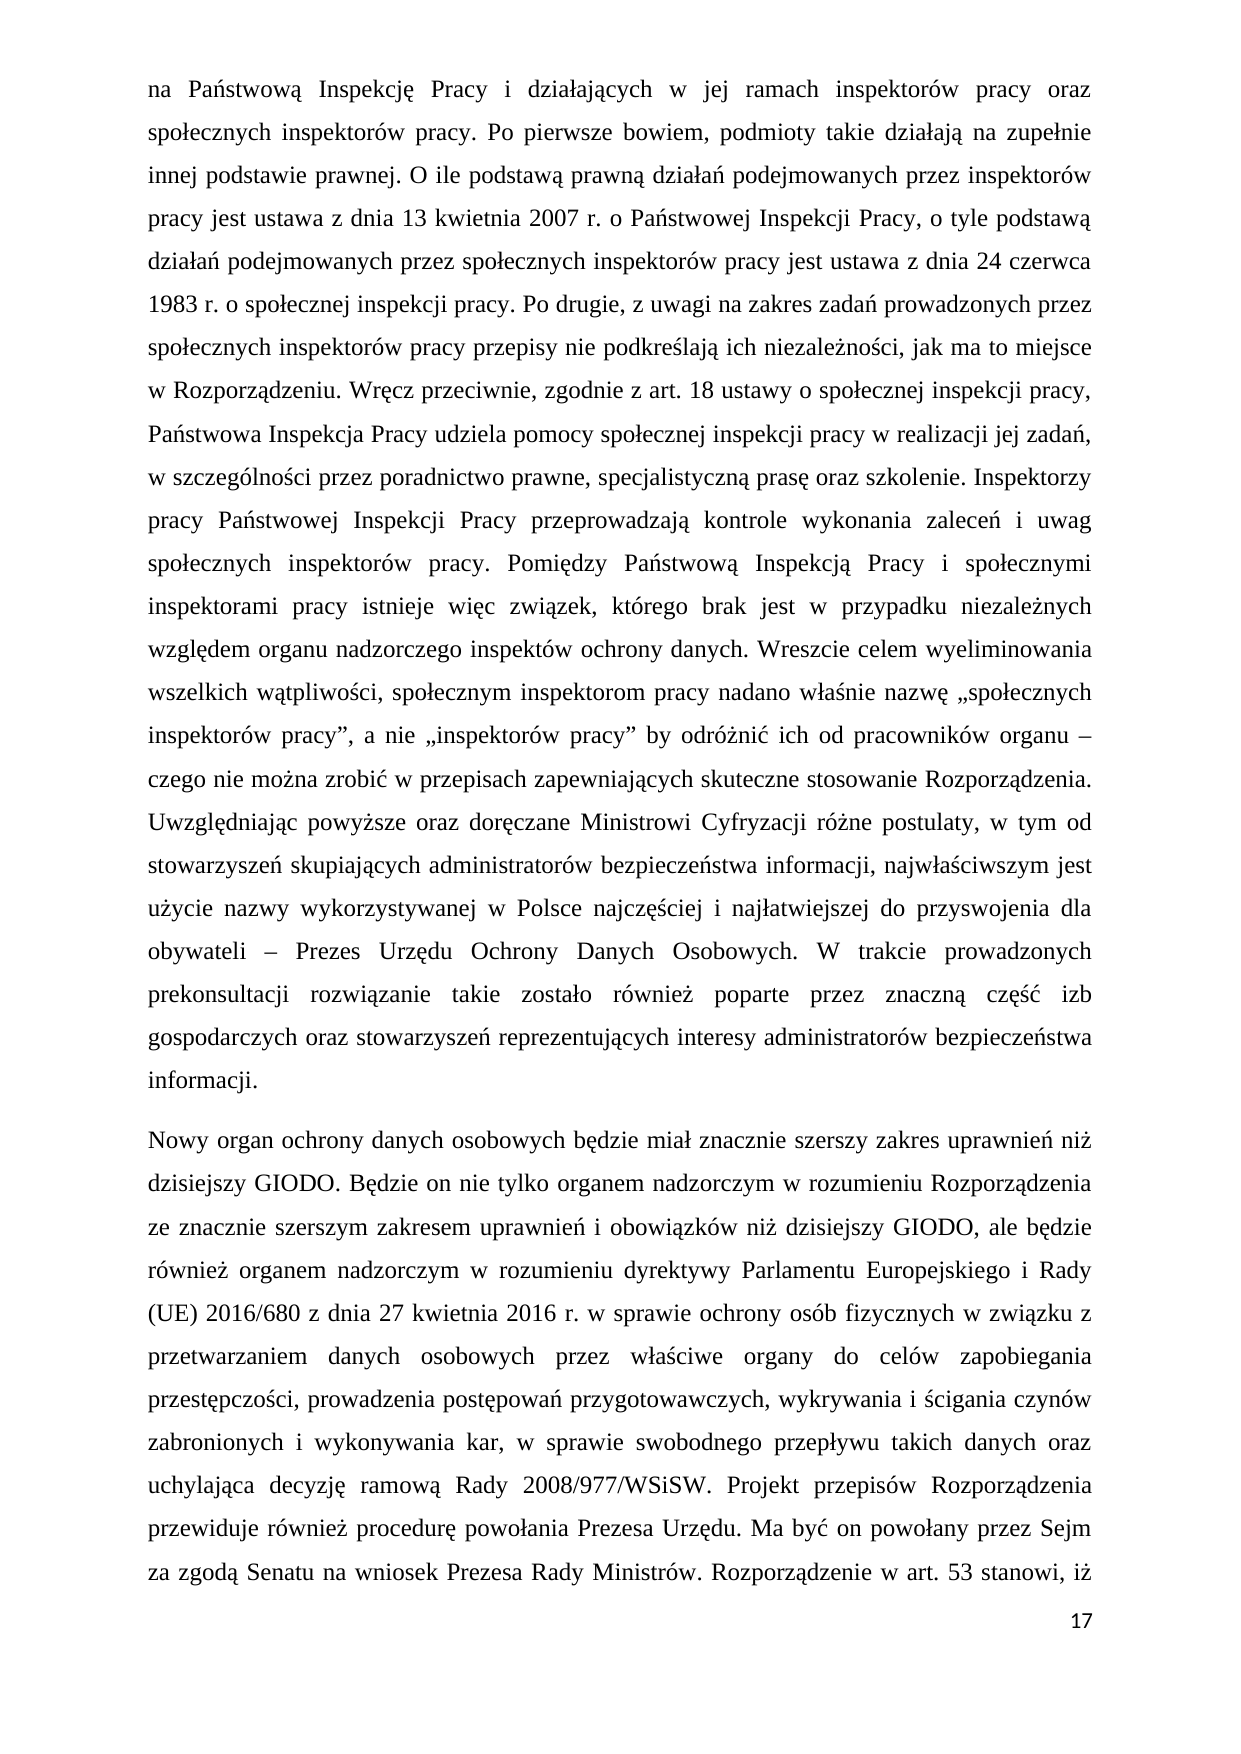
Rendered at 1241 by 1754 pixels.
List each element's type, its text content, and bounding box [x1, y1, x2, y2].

text Nowy organ ochrony danych osobowych będzie miał znacznie szerszy zakres uprawnień niż dzisiejszy GIODO. Będzie on nie tylko organem nadzorczym w rozumieniu Rozporządzenia ze znacznie szerszym zakresem uprawnień i obowiązków niż dzisiejszy GIODO, ale będzie również organem nadzorczym w rozumieniu dyrektywy Parlamentu Europejskiego i Rady (UE) 2016/680 z dnia 27 kwietnia 2016 r. w sprawie ochrony osób fizycznych w związku z przetwarzaniem danych osobowych przez właściwe organy do celów zapobiegania przestępczości, prowadzenia postępowań przygotowawczych, wykrywania i ścigania czynów zabronionych i wykonywania kar, w sprawie swobodnego przepływu takich danych oraz uchylająca decyzję ramową Rady 2008/977/WSiSW. Projekt przepisów Rozporządzenia przewiduje również procedurę powołania Prezesa Urzędu. Ma być on powołany przez Sejm za zgodą Senatu na wniosek Prezesa Rady Ministrów. Rozporządzenie w art. 53 stanowi, iż [148, 1125, 1093, 1585]
text na Państwową Inspekcję Pracy i działających w jej ramach inspektorów pracy oraz społecznych inspektorów pracy. Po pierwsze bowiem, podmioty takie działają na zupełnie innej podstawie prawnej. O ile podstawą prawną działań podejmowanych przez inspektorów pracy jest ustawa z dnia 13 kwietnia 2007 r. o Państwowej Inspekcji Pracy, o tyle podstawą działań podejmowanych przez społecznych inspektorów pracy jest ustawa z dnia 24 czerwca 1983 r. o społecznej inspekcji pracy. Po drugie, z uwagi na zakres zadań prowadzonych przez społecznych inspektorów pracy przepisy nie podkreślają ich niezależności, jak ma to miejsce w Rozporządzeniu. Wręcz przeciwnie, zgodnie z art. 18 ustawy o społecznej inspekcji pracy, Państwowa Inspekcja Pracy udziela pomocy społecznej inspekcji pracy w realizacji jej zadań, w szczególności przez poradnictwo prawne, specjalistyczną prasę oraz szkolenie. Inspektorzy pracy Państwowej Inspekcji Pracy przeprowadzają kontrole wykonania zaleceń i uwag społecznych inspektorów pracy. Pomiędzy Państwową Inspekcją Pracy i społecznymi inspektorami pracy istnieje więc związek, którego brak jest w przypadku niezależnych względem organu nadzorczego inspektów ochrony danych. Wreszcie celem wyeliminowania wszelkich wątpliwości, społecznym inspektorom pracy nadano właśnie nazwę „społecznych inspektorów pracy”, a nie „inspektorów pracy” by odróżnić ich od pracowników organu – czego nie można zrobić w przepisach zapewniających skuteczne stosowanie Rozporządzenia. Uwzględniając powyższe oraz doręczane Ministrowi Cyfryzacji różne postulaty, w tym od stowarzyszeń skupiających administratorów bezpieczeństwa informacji, najwłaściwszym jest użycie nazwy wykorzystywanej w Polsce najczęściej i najłatwiejszej do przyswojenia dla obywateli – Prezes Urzędu Ochrony Danych Osobowych. W trakcie prowadzonych prekonsultacji rozwiązanie takie zostało również poparte przez znaczną część izb gospodarczych oraz stowarzyszeń reprezentujących interesy administratorów bezpieczeństwa informacji. [148, 74, 1093, 1094]
